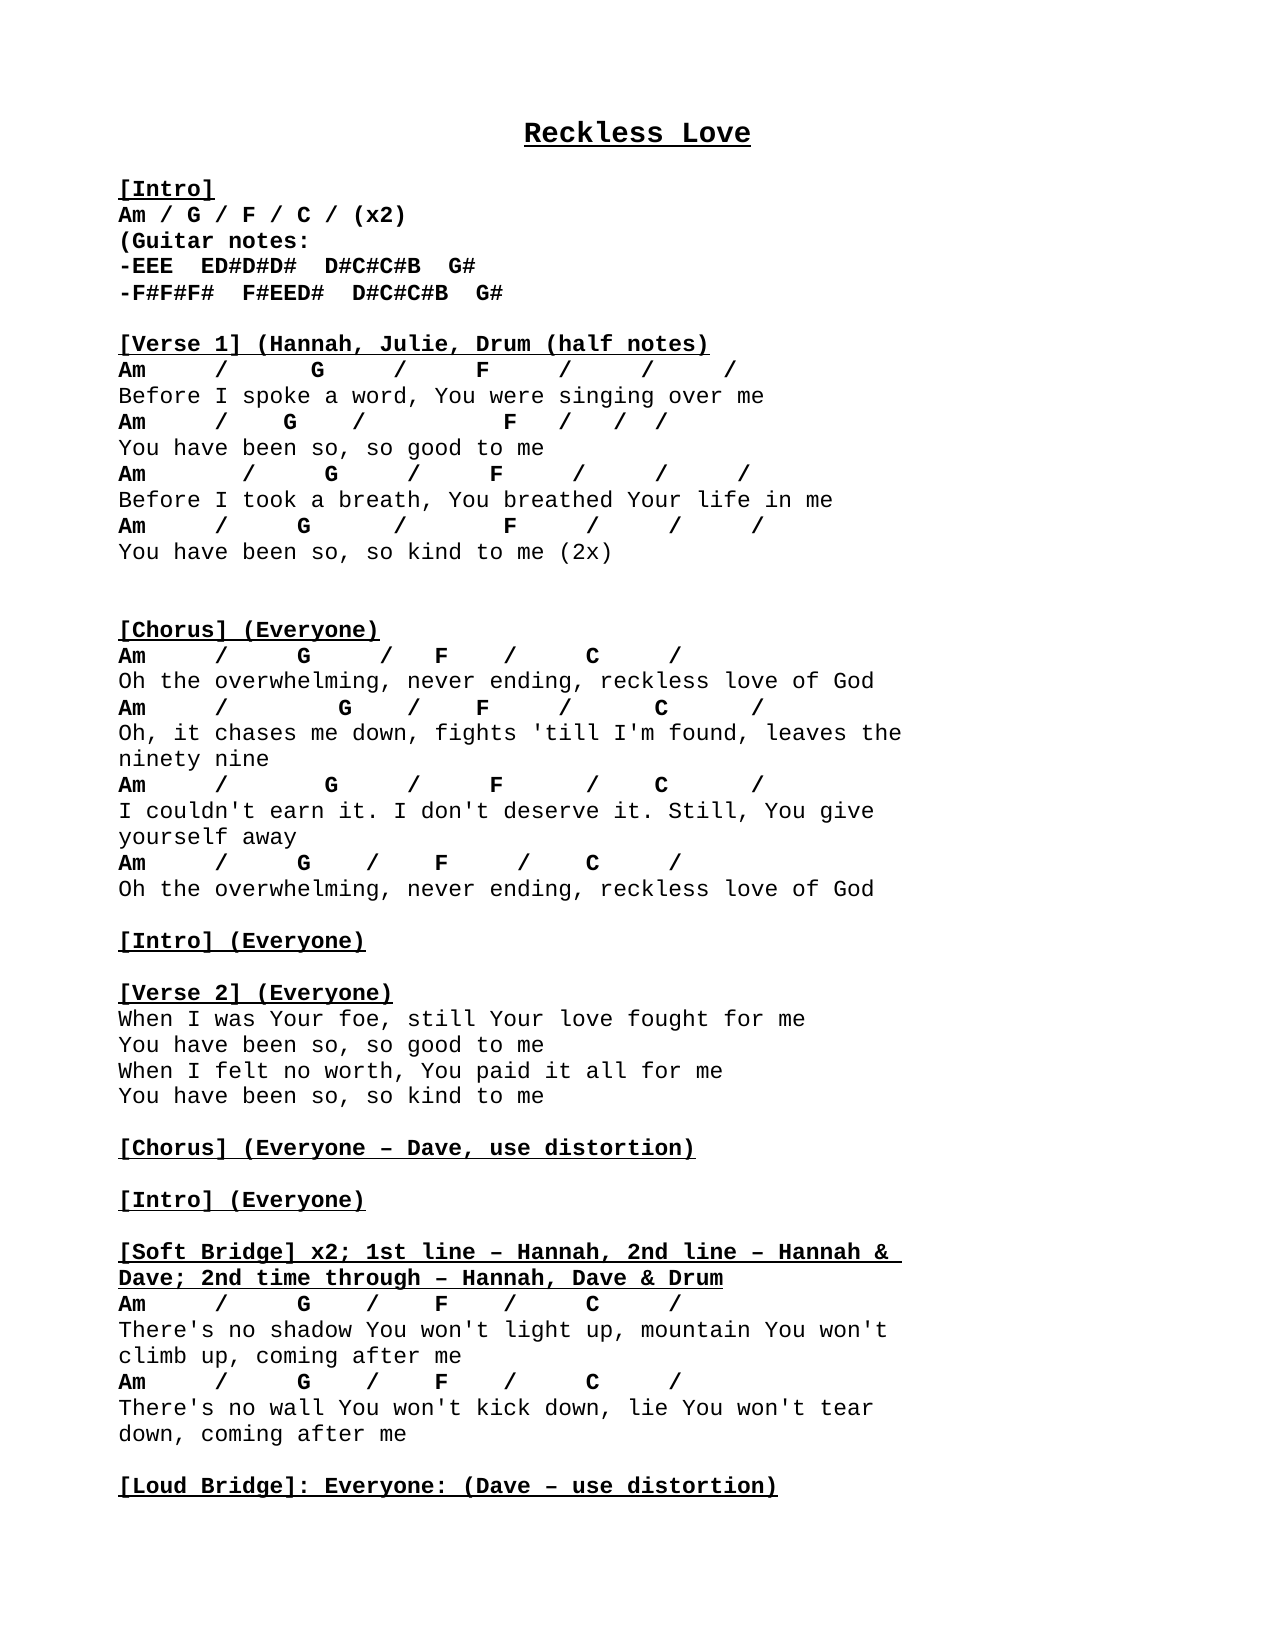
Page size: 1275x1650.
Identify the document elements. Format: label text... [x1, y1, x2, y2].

text I couldn't earn it. I don't deserve it. Still, You give [118, 799, 1157, 826]
text ninety nine [118, 748, 1157, 774]
text Am / G / F / C / [118, 1292, 1157, 1318]
text down, coming after me [118, 1422, 1157, 1448]
text -F#F#F# F#EED# D#C#C#B G# [118, 281, 1157, 307]
text You have been so, so good to me [118, 1033, 1157, 1059]
text Am / G / F / / / [118, 514, 1157, 540]
text -EEE ED#D#D# D#C#C#B G# [118, 255, 1157, 281]
text Am / G / F / C / [118, 851, 1157, 877]
text There's no wall You won't kick down, lie You won't tear [118, 1396, 1157, 1422]
text Oh, it chases me down, fights 'till I'm found, leaves the [118, 722, 1157, 748]
text (Guitar notes: [118, 229, 1157, 255]
text You have been so, so kind to me [118, 1085, 1157, 1111]
text There's no shadow You won't light up, mountain You won't [118, 1318, 1157, 1344]
text Am / G / F / C / [118, 696, 1157, 722]
text [Intro] (Everyone) [118, 1189, 1157, 1214]
text When I felt no worth, You paid it all for me [118, 1059, 1157, 1085]
text [Soft Bridge] x2; 1st line – Hannah, 2nd line – Hannah & [118, 1241, 1157, 1266]
text [Chorus] (Everyone) [118, 618, 1157, 644]
text When I was Your foe, still Your love fought for me [118, 1007, 1157, 1033]
text Am / G / F / C / [118, 774, 1157, 799]
text Oh the overwhelming, never ending, reckless love of God [118, 670, 1157, 696]
text climb up, coming after me [118, 1344, 1157, 1370]
text You have been so, so kind to me (2x) [118, 540, 1157, 566]
text Am / G / F / C / (x2) [118, 203, 1157, 229]
text [Chorus] (Everyone – Dave, use distortion) [118, 1137, 1157, 1163]
text Am / G / F / / / [118, 359, 1157, 384]
text yourself away [118, 826, 1157, 851]
text [Verse 2] (Everyone) [118, 981, 1157, 1007]
text [Loud Bridge]: Everyone: (Dave – use distortion) [118, 1474, 1157, 1500]
text Am / G / F / C / [118, 644, 1157, 670]
text Dave; 2nd time through – Hannah, Dave & Drum [118, 1266, 1157, 1292]
text Am / G / F / C / [118, 1370, 1157, 1396]
text Am / G / F / / / [118, 462, 1157, 488]
text Before I took a breath, You breathed Your life in me [118, 488, 1157, 514]
text [Intro] [118, 177, 1157, 203]
text Am / G / F / / / [118, 411, 1157, 436]
text Reckless Love [118, 118, 1157, 151]
text Oh the overwhelming, never ending, reckless love of God [118, 877, 1157, 903]
text [Verse 1] (Hannah, Julie, Drum (half notes) [118, 333, 1157, 359]
text [Intro] (Everyone) [118, 929, 1157, 955]
text You have been so, so good to me [118, 436, 1157, 462]
text Before I spoke a word, You were singing over me [118, 384, 1157, 411]
